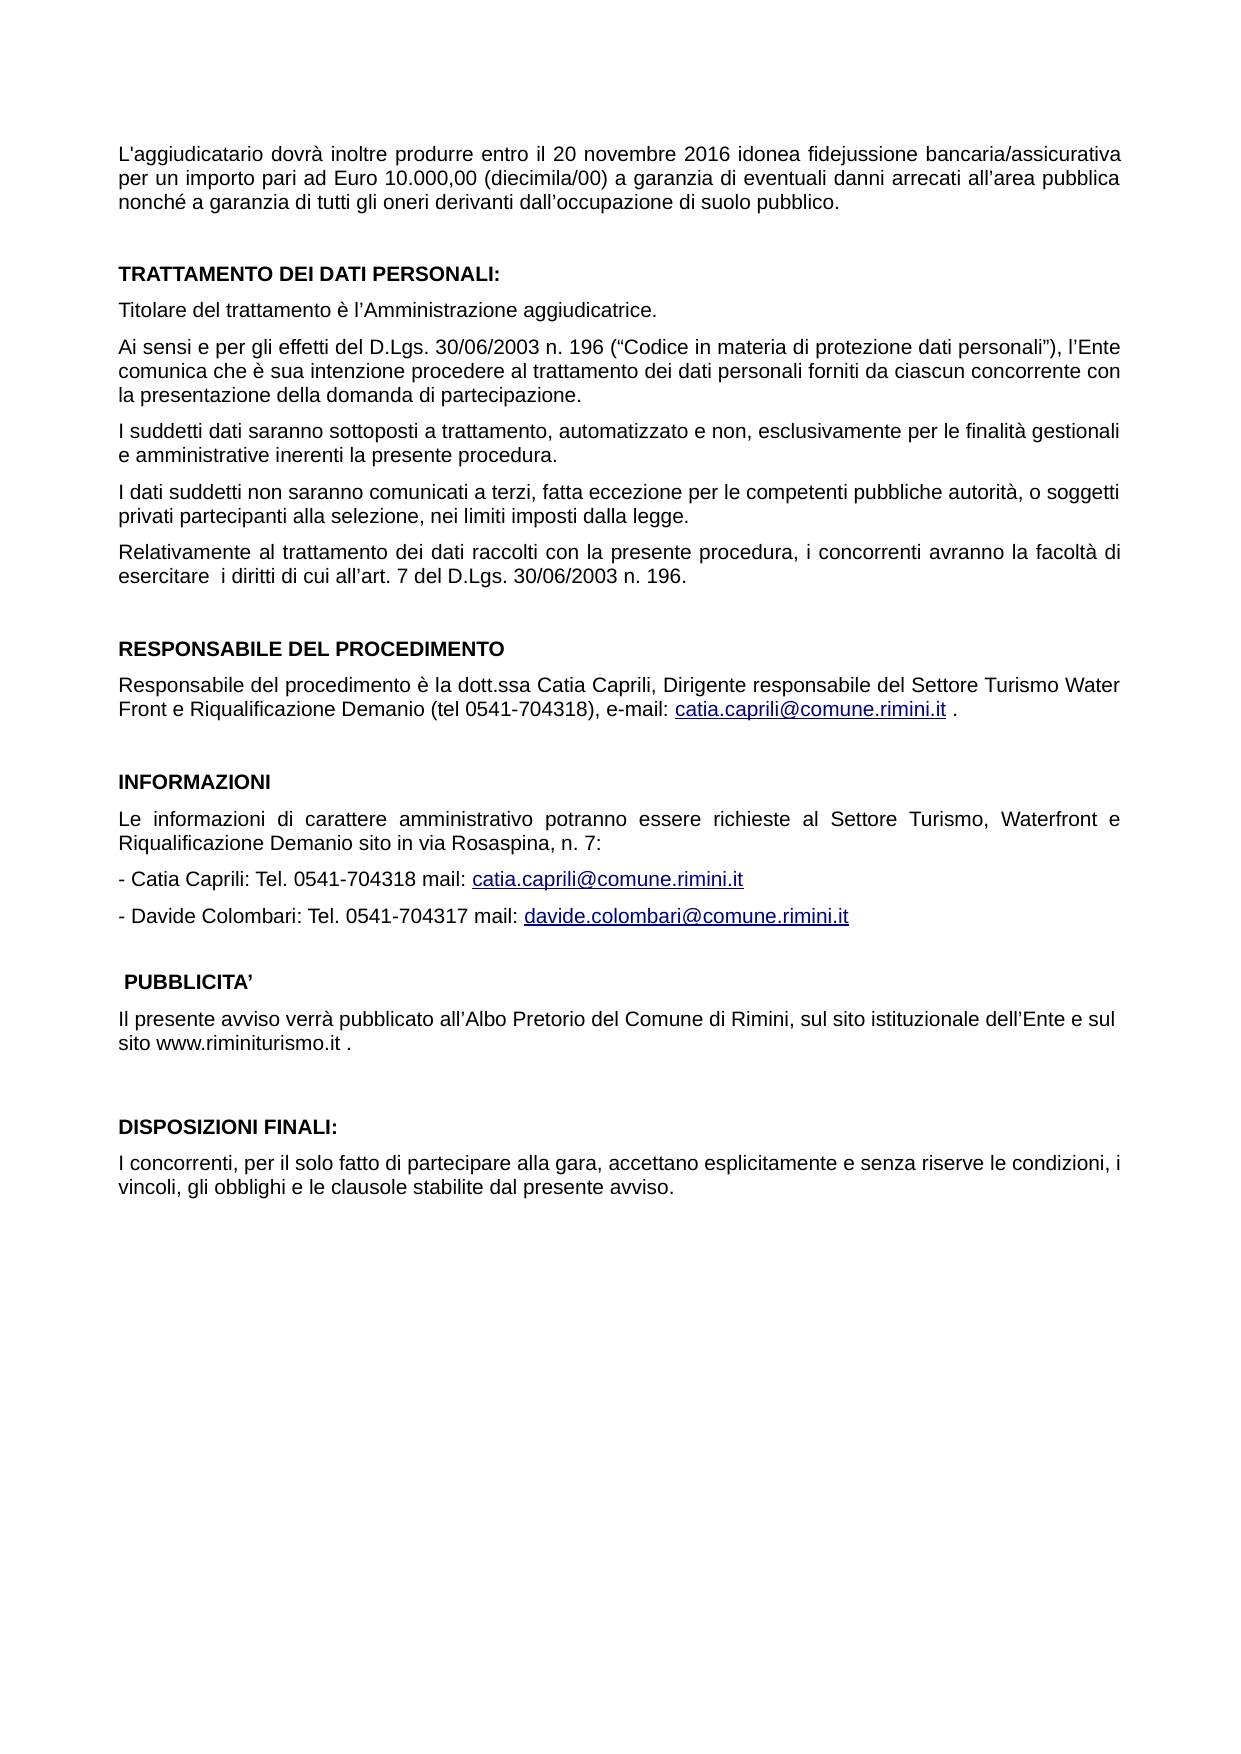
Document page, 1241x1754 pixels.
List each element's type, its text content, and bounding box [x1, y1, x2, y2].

text I concorrenti, per il solo fatto di partecipare alla gara, accettano esplicitamente e senza riserve le condizioni, i vincoli, gli obblighi e le clausole stabilite dal presente avviso. [118, 1151, 1122, 1199]
text PUBBLICITA’ [118, 970, 1122, 994]
text TRATTAMENTO DEI DATI PERSONALI: [118, 262, 1122, 286]
text Relativamente al trattamento dei dati raccolti con la presente procedura, i concorrenti avranno la facoltà di esercitare i diritti di cui all’art. 7 del D.Lgs. 30/06/2003 n. 196. [118, 540, 1122, 588]
text Il presente avviso verrà pubblicato all’Albo Pretorio del Comune di Rimini, sul sito istituzionale dell’Ente e sul sito www.riminiturismo.it . [118, 1006, 1122, 1054]
text Responsabile del procedimento è la dott.ssa Catia Caprili, Dirigente responsabile del Settore Turismo Water Front e Riqualificazione Demanio (tel 0541-704318), e-mail: catia.caprili@comune.rimini.it . [118, 673, 1122, 721]
text RESPONSABILE DEL PROCEDIMENTO [118, 637, 1122, 661]
text - Davide Colombari: Tel. 0541-704317 mail: davide.colombari@comune.rimini.it [118, 903, 1122, 927]
text L'aggiudicatario dovrà inoltre produrre entro il 20 novembre 2016 idonea fidejussione bancaria/assicurativa per un importo pari ad Euro 10.000,00 (diecimila/00) a garanzia di eventuali danni arrecati all’area pubblica nonché a garanzia di tutti gli oneri derivanti dall’occupazione di suolo pubblico. [118, 142, 1122, 214]
text I dati suddetti non saranno comunicati a terzi, fatta eccezione per le competenti pubbliche autorità, o soggetti privati partecipanti alla selezione, nei limiti imposti dalla legge. [118, 479, 1122, 527]
text Le informazioni di carattere amministrativo potranno essere richieste al Settore Turismo, Waterfront e Riqualificazione Demanio sito in via Rosaspina, n. 7: [118, 807, 1122, 854]
text DISPOSIZIONI FINALI: [118, 1115, 1122, 1139]
text - Catia Caprili: Tel. 0541-704318 mail: catia.caprili@comune.rimini.it [118, 867, 1122, 891]
text I suddetti dati saranno sottoposti a trattamento, automatizzato e non, esclusivamente per le finalità gestionali e amministrative inerenti la presente procedura. [118, 419, 1122, 467]
text Ai sensi e per gli effetti del D.Lgs. 30/06/2003 n. 196 (“Codice in materia di protezione dati personali”), l’Ente comunica che è sua intenzione procedere al trattamento dei dati personali forniti da ciascun concorrente con la presentazione della domanda di partecipazione. [118, 335, 1122, 407]
text Titolare del trattamento è l’Amministrazione aggiudicatrice. [118, 298, 1122, 322]
text INFORMAZIONI [118, 770, 1122, 794]
